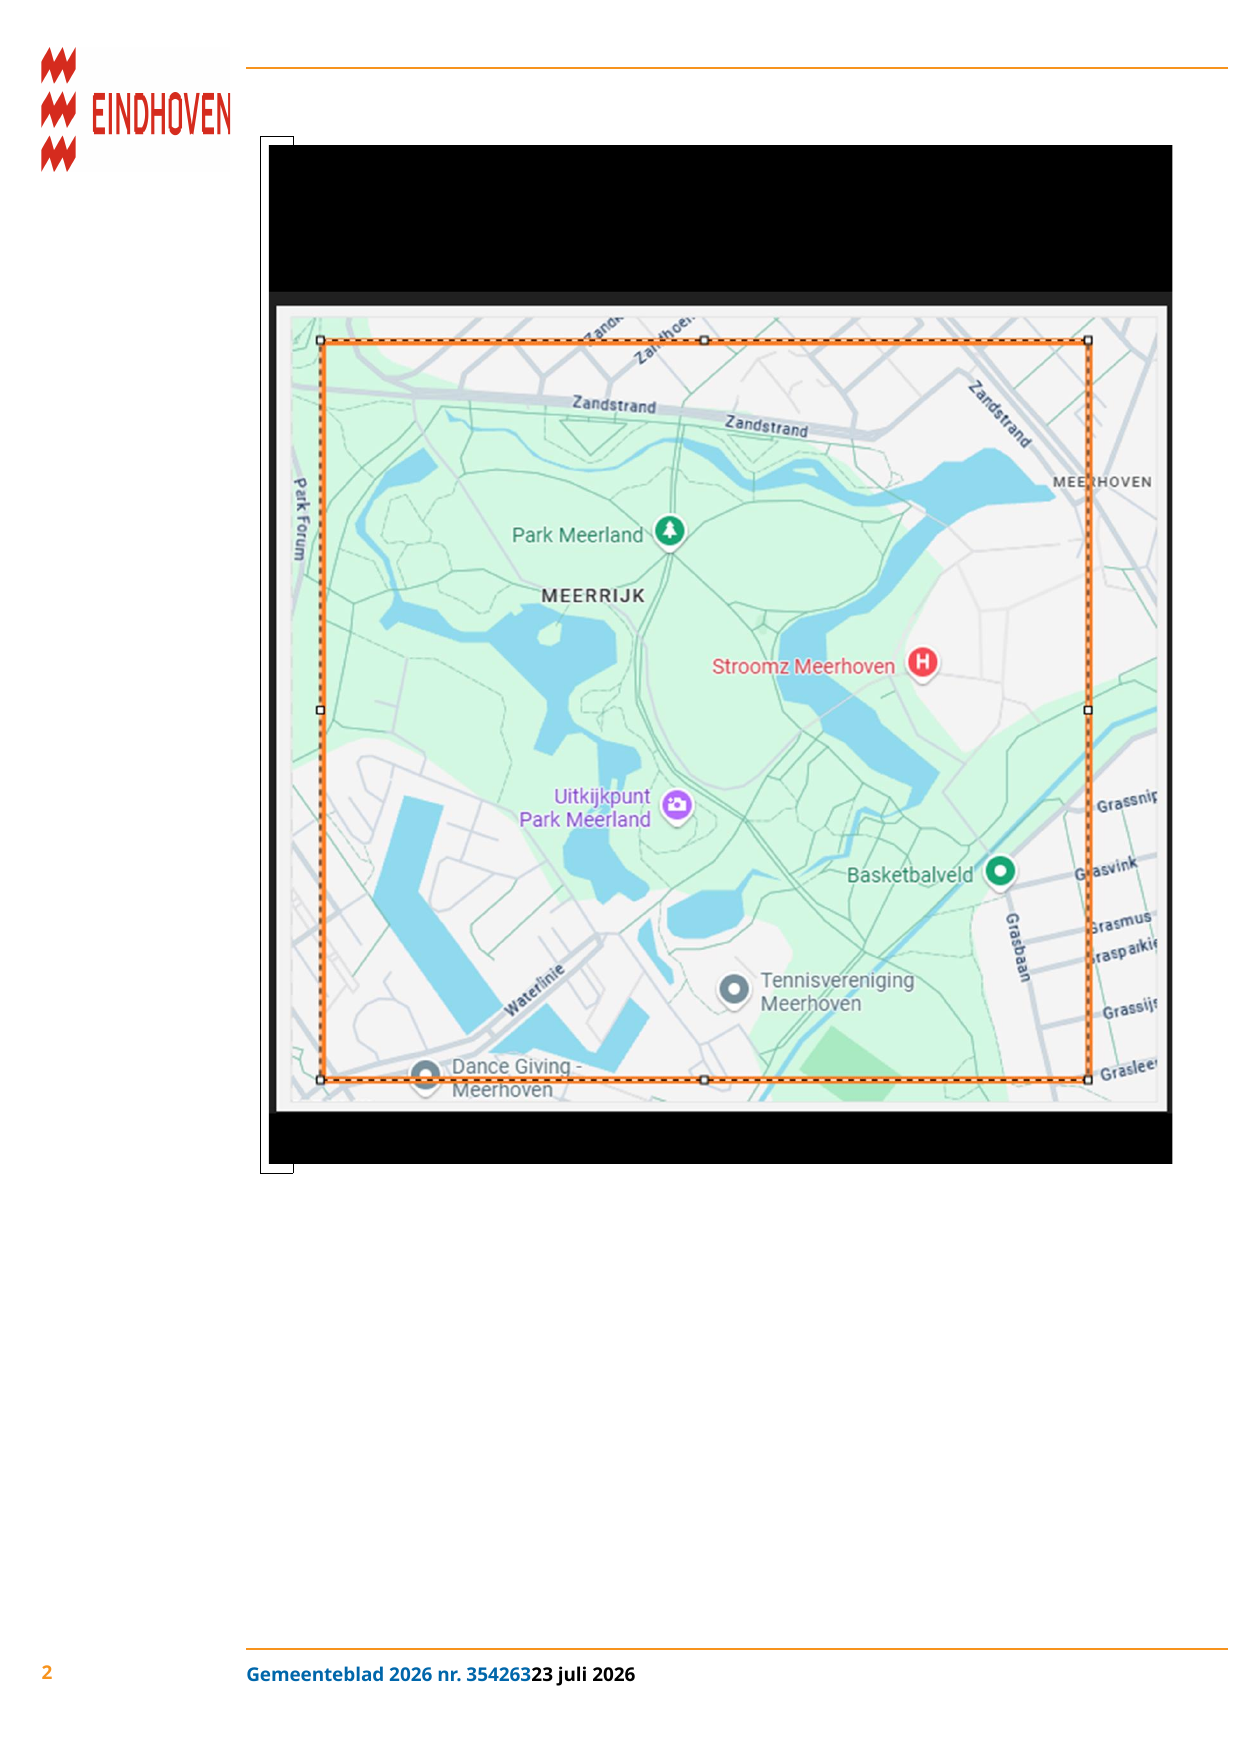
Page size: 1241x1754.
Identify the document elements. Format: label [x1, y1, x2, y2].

picture [41, 47, 231, 172]
picture [268, 145, 1173, 1164]
